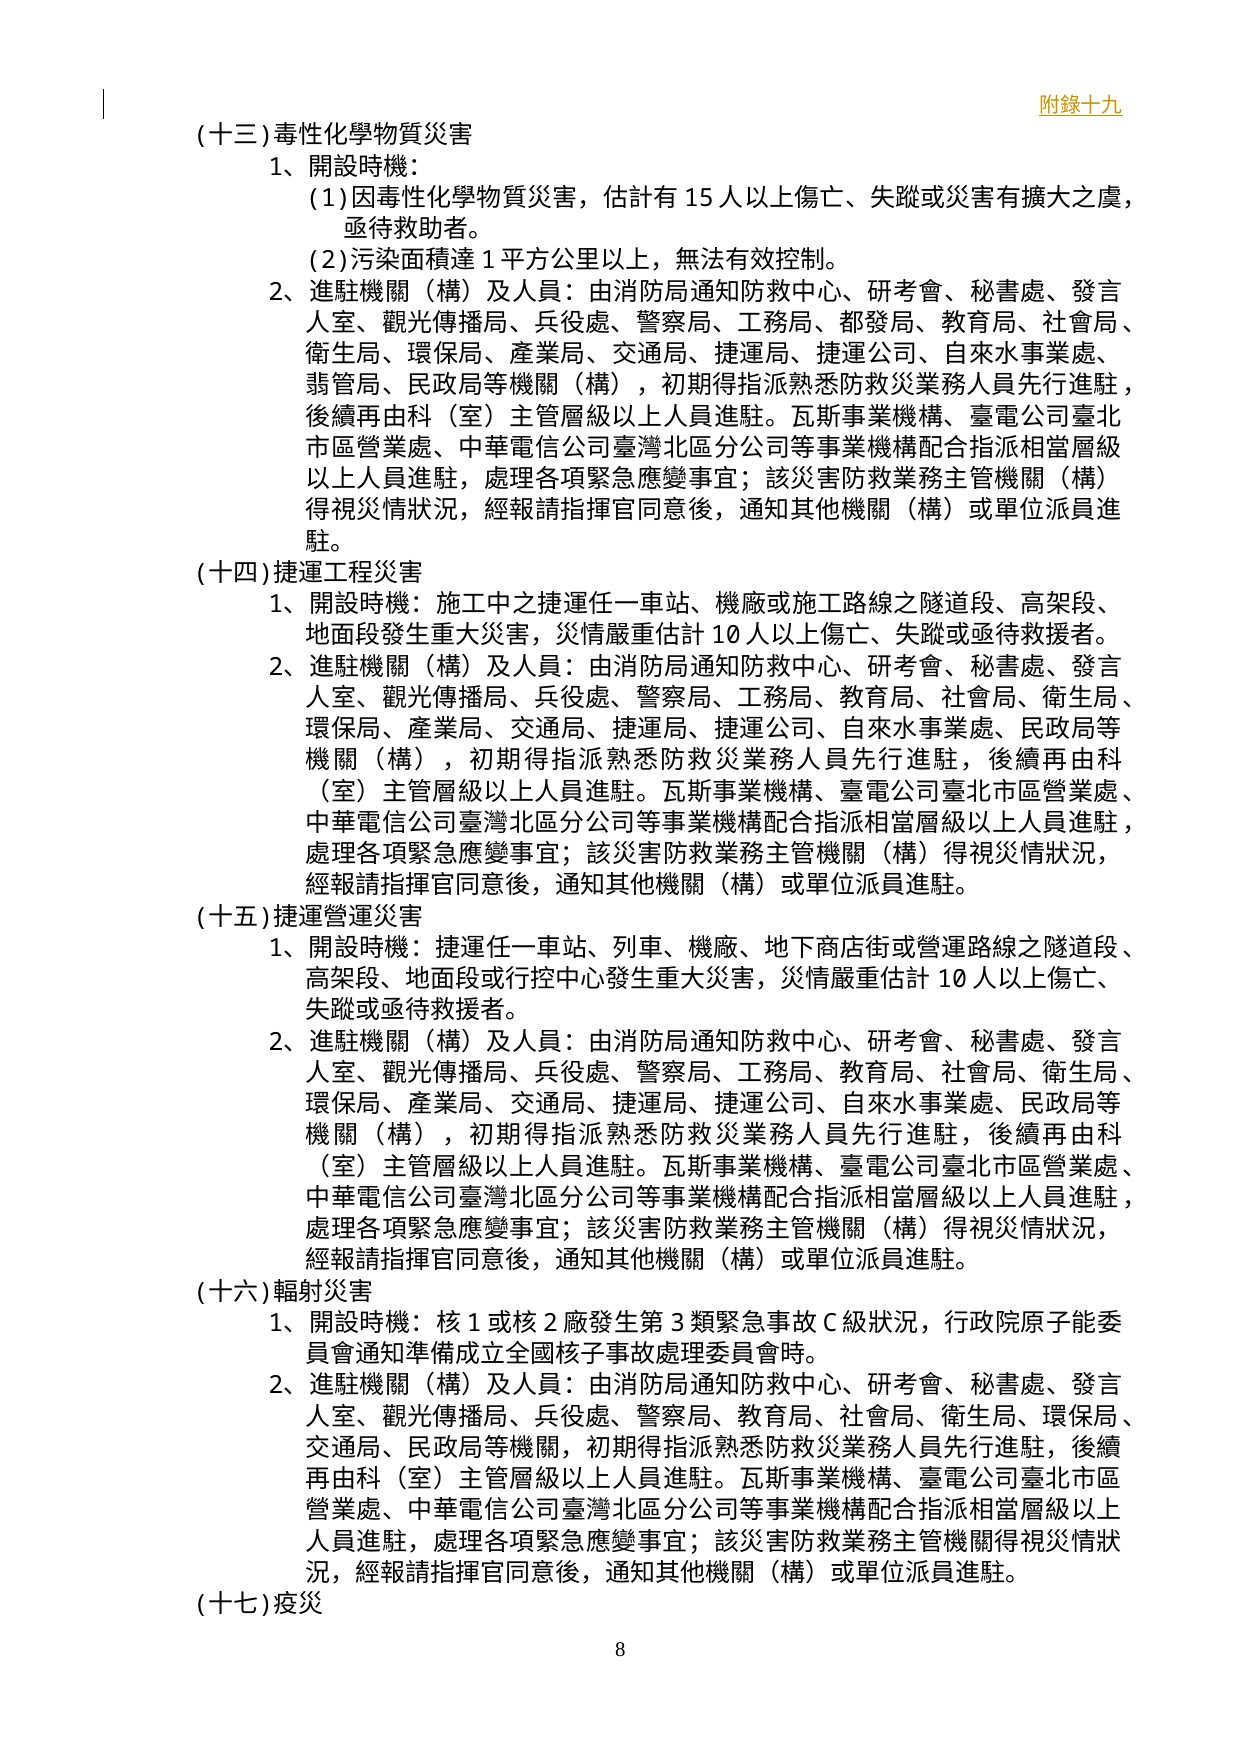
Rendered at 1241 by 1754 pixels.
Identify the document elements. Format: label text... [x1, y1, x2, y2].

text (1)因毒性化學物質災害，估計有15人以上傷亡、失蹤或災害有擴大之虞，亟待救助者。 [306, 181, 1122, 244]
text (十三)毒性化學物質災害 [118, 119, 1122, 150]
text 1、開設時機：施工中之捷運任一車站、機廠或施工路線之隧道段、高架段、地面段發生重大災害，災情嚴重估計10人以上傷亡、失蹤或亟待救援者。 [268, 588, 1122, 650]
text 1、開設時機： [268, 150, 1122, 181]
text 2、進駐機關（構）及人員：由消防局通知防救中心、研考會、秘書處、發言人室、觀光傳播局、兵役處、警察局、工務局、教育局、社會局、衛生局、環保局、產業局、交通局、捷運局、捷運公司、自來水事業處、民政局等機關（構），初期得指派熟悉防救災業務人員先行進駐，後續再由科（室）主管層級以上人員進駐。瓦斯事業機構、臺電公司臺北市區營業處、中華電信公司臺灣北區分公司等事業機構配合指派相當層級以上人員進駐，處理各項緊急應變事宜；該災害防救業務主管機關（構）得視災情狀況，經報請指揮官同意後，通知其他機關（構）或單位派員進駐。 [268, 1025, 1122, 1275]
text (十四)捷運工程災害 [118, 556, 1122, 588]
text (2)污染面積達1平方公里以上，無法有效控制。 [306, 244, 1122, 275]
text (十六)輻射災害 [118, 1275, 1122, 1306]
text 1、開設時機：捷運任一車站、列車、機廠、地下商店街或營運路線之隧道段、高架段、地面段或行控中心發生重大災害，災情嚴重估計10人以上傷亡、失蹤或亟待救援者。 [268, 931, 1122, 1025]
text 1、開設時機：核1或核2廠發生第3類緊急事故C級狀況，行政院原子能委員會通知準備成立全國核子事故處理委員會時。 [268, 1306, 1122, 1369]
text 2、進駐機關（構）及人員：由消防局通知防救中心、研考會、秘書處、發言人室、觀光傳播局、兵役處、警察局、工務局、都發局、教育局、社會局、衛生局、環保局、產業局、交通局、捷運局、捷運公司、自來水事業處、翡管局、民政局等機關（構），初期得指派熟悉防救災業務人員先行進駐，後續再由科（室）主管層級以上人員進駐。瓦斯事業機構、臺電公司臺北市區營業處、中華電信公司臺灣北區分公司等事業機構配合指派相當層級以上人員進駐，處理各項緊急應變事宜；該災害防救業務主管機關（構）得視災情狀況，經報請指揮官同意後，通知其他機關（構）或單位派員進駐。 [268, 275, 1122, 556]
text (十七)疫災 [118, 1588, 1122, 1619]
text 2、進駐機關（構）及人員：由消防局通知防救中心、研考會、秘書處、發言人室、觀光傳播局、兵役處、警察局、教育局、社會局、衛生局、環保局、交通局、民政局等機關，初期得指派熟悉防救災業務人員先行進駐，後續再由科（室）主管層級以上人員進駐。瓦斯事業機構、臺電公司臺北市區營業處、中華電信公司臺灣北區分公司等事業機構配合指派相當層級以上人員進駐，處理各項緊急應變事宜；該災害防救業務主管機關得視災情狀況，經報請指揮官同意後，通知其他機關（構）或單位派員進駐。 [268, 1369, 1122, 1588]
text (十五)捷運營運災害 [118, 900, 1122, 931]
text 2、進駐機關（構）及人員：由消防局通知防救中心、研考會、秘書處、發言人室、觀光傳播局、兵役處、警察局、工務局、教育局、社會局、衛生局、環保局、產業局、交通局、捷運局、捷運公司、自來水事業處、民政局等機關（構），初期得指派熟悉防救災業務人員先行進駐，後續再由科（室）主管層級以上人員進駐。瓦斯事業機構、臺電公司臺北市區營業處、中華電信公司臺灣北區分公司等事業機構配合指派相當層級以上人員進駐，處理各項緊急應變事宜；該災害防救業務主管機關（構）得視災情狀況，經報請指揮官同意後，通知其他機關（構）或單位派員進駐。 [268, 650, 1122, 900]
